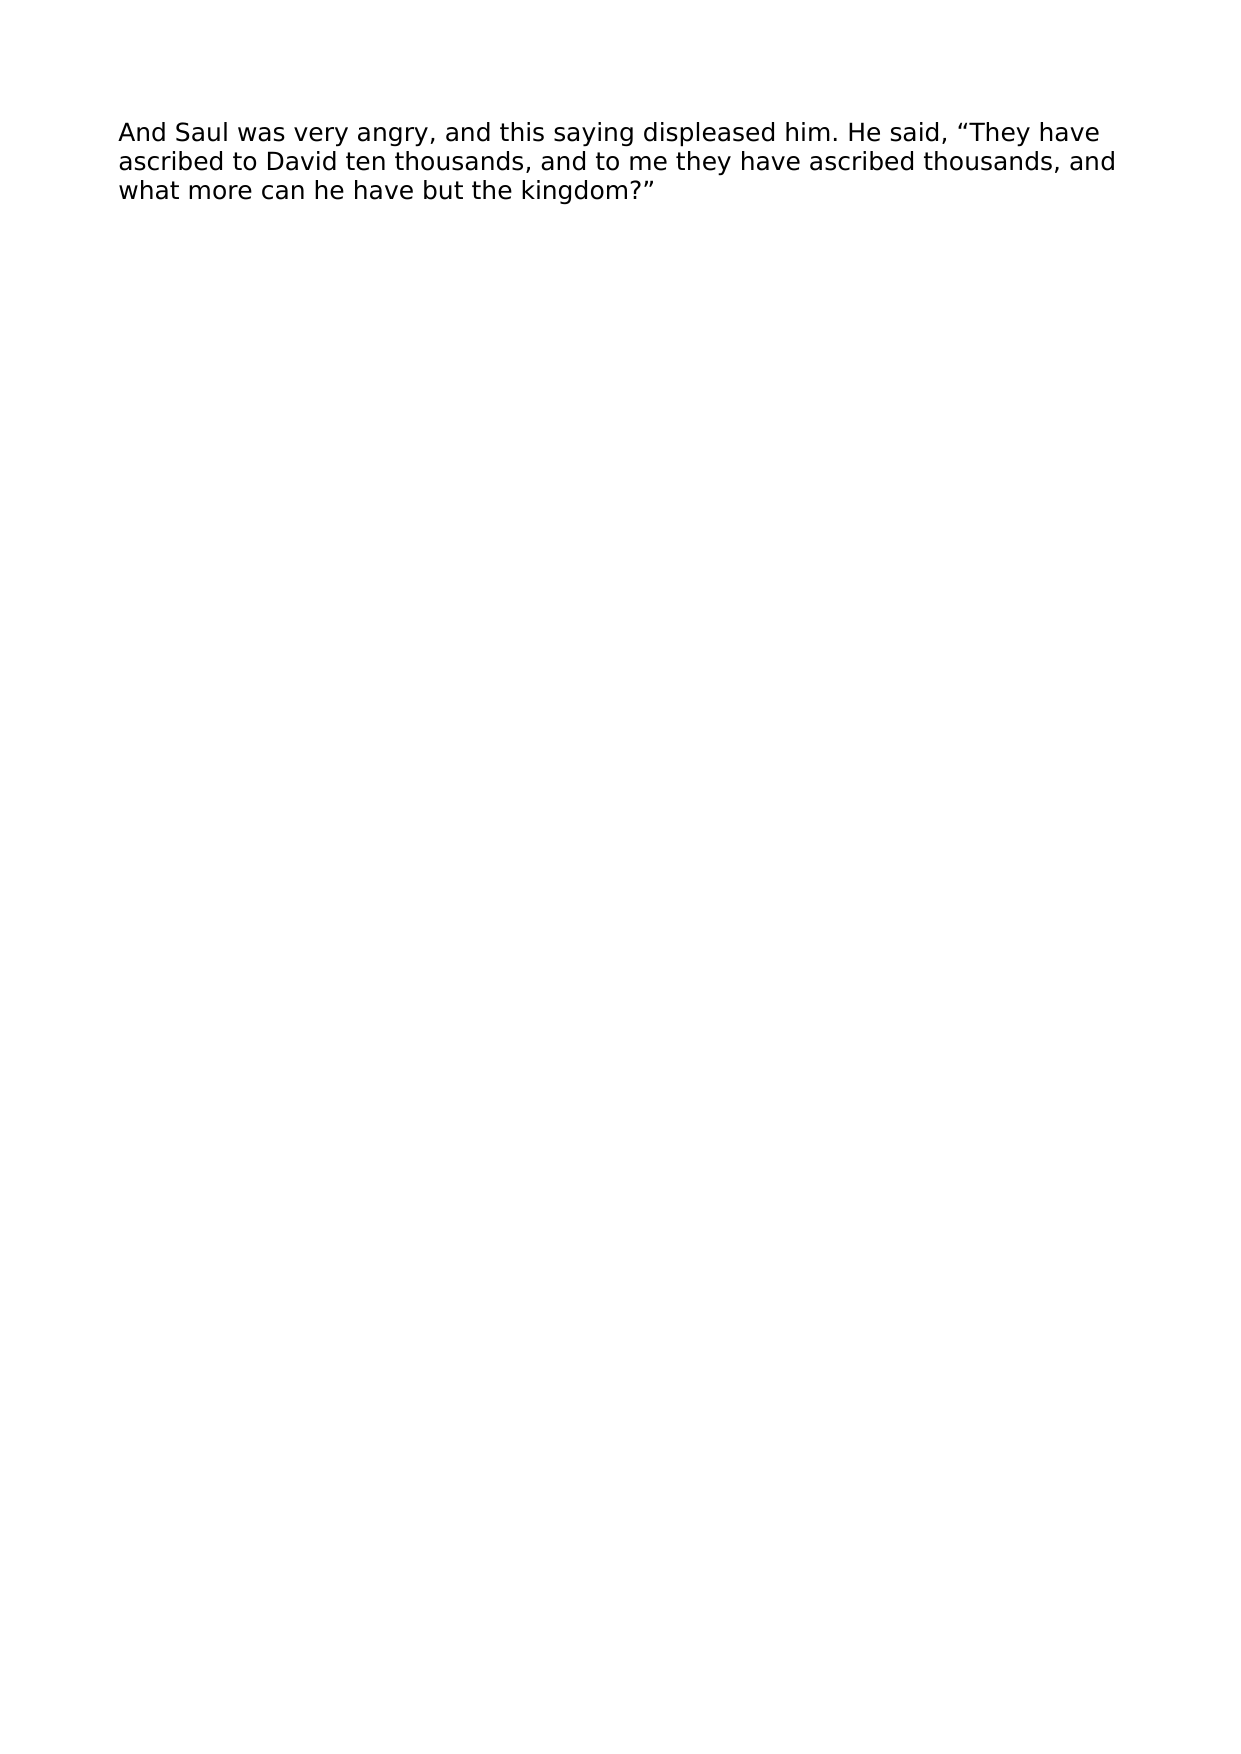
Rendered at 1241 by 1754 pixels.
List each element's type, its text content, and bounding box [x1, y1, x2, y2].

text And Saul was very angry, and this saying displeased him. He said, “They have ascribed to David ten thousands, and to me they have ascribed thousands, and what more can he have but the kingdom?” [118, 118, 1122, 206]
